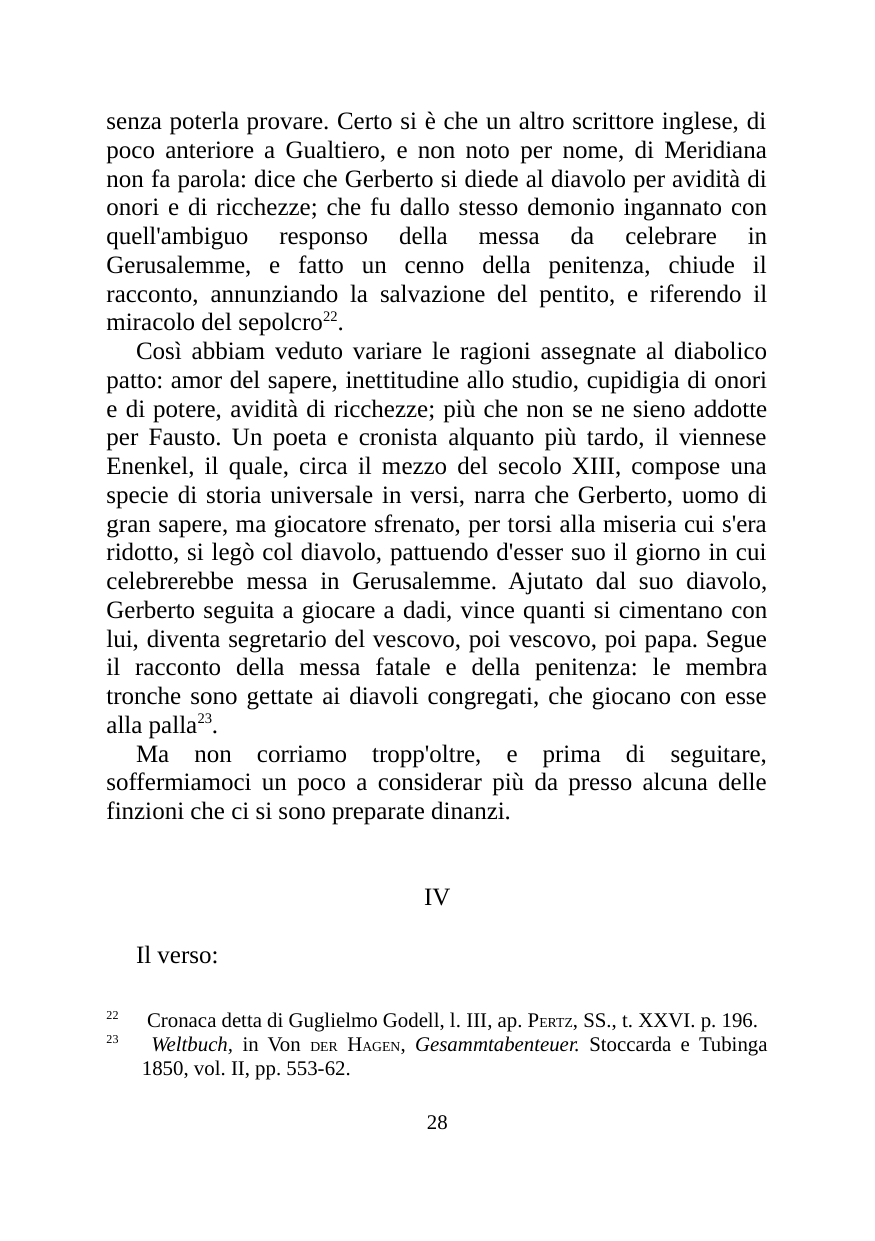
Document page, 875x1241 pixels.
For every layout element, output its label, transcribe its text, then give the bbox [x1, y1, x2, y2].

text Ma non corriamo tropp'oltre, e prima di seguitare, soffermiamoci un poco a considerar più da presso alcuna delle finzioni che ci si sono preparate dinanzi. [106, 739, 768, 825]
text Cronaca detta di Guglielmo Godell, l. III, ap. Pertz, SS., t. XXVI. p. 196. [106, 1008, 768, 1032]
text Weltbuch, in Von der Hagen, Gesammtabenteuer. Stoccarda e Tubinga 1850, vol. II, pp. 553-62. [106, 1032, 768, 1080]
text Il verso: [106, 940, 768, 969]
text Così abbiam veduto variare le ragioni assegnate al diabolico patto: amor del sapere, inettitudine allo studio, cupidigia di onori e di potere, avidità di ricchezze; più che non se ne sieno addotte per Fausto. Un poeta e cronista alquanto più tardo, il viennese Enenkel, il quale, circa il mezzo del secolo XIII, compose una specie di storia universale in versi, narra che Gerberto, uomo di gran sapere, ma giocatore sfrenato, per torsi alla miseria cui s'era ridotto, si legò col diavolo, pattuendo d'esser suo il giorno in cui celebrerebbe messa in Gerusalemme. Ajutato dal suo diavolo, Gerberto seguita a giocare a dadi, vince quanti si cimentano con lui, diventa segretario del vescovo, poi vescovo, poi papa. Segue il racconto della messa fatale e della penitenza: le membra tronche sono gettate ai diavoli congregati, che giocano con esse alla palla. [106, 336, 768, 739]
text senza poterla provare. Certo si è che un altro scrittore inglese, di poco anteriore a Gualtiero, e non noto per nome, di Meridiana non fa parola: dice che Gerberto si diede al diavolo per avidità di onori e di ricchezze; che fu dallo stesso demonio ingannato con quell'ambiguo responso della messa da celebrare in Gerusalemme, e fatto un cenno della penitenza, chiude il racconto, annunziando la salvazione del pentito, e riferendo il miracolo del sepolcro. [106, 106, 768, 336]
text IV [106, 882, 768, 911]
